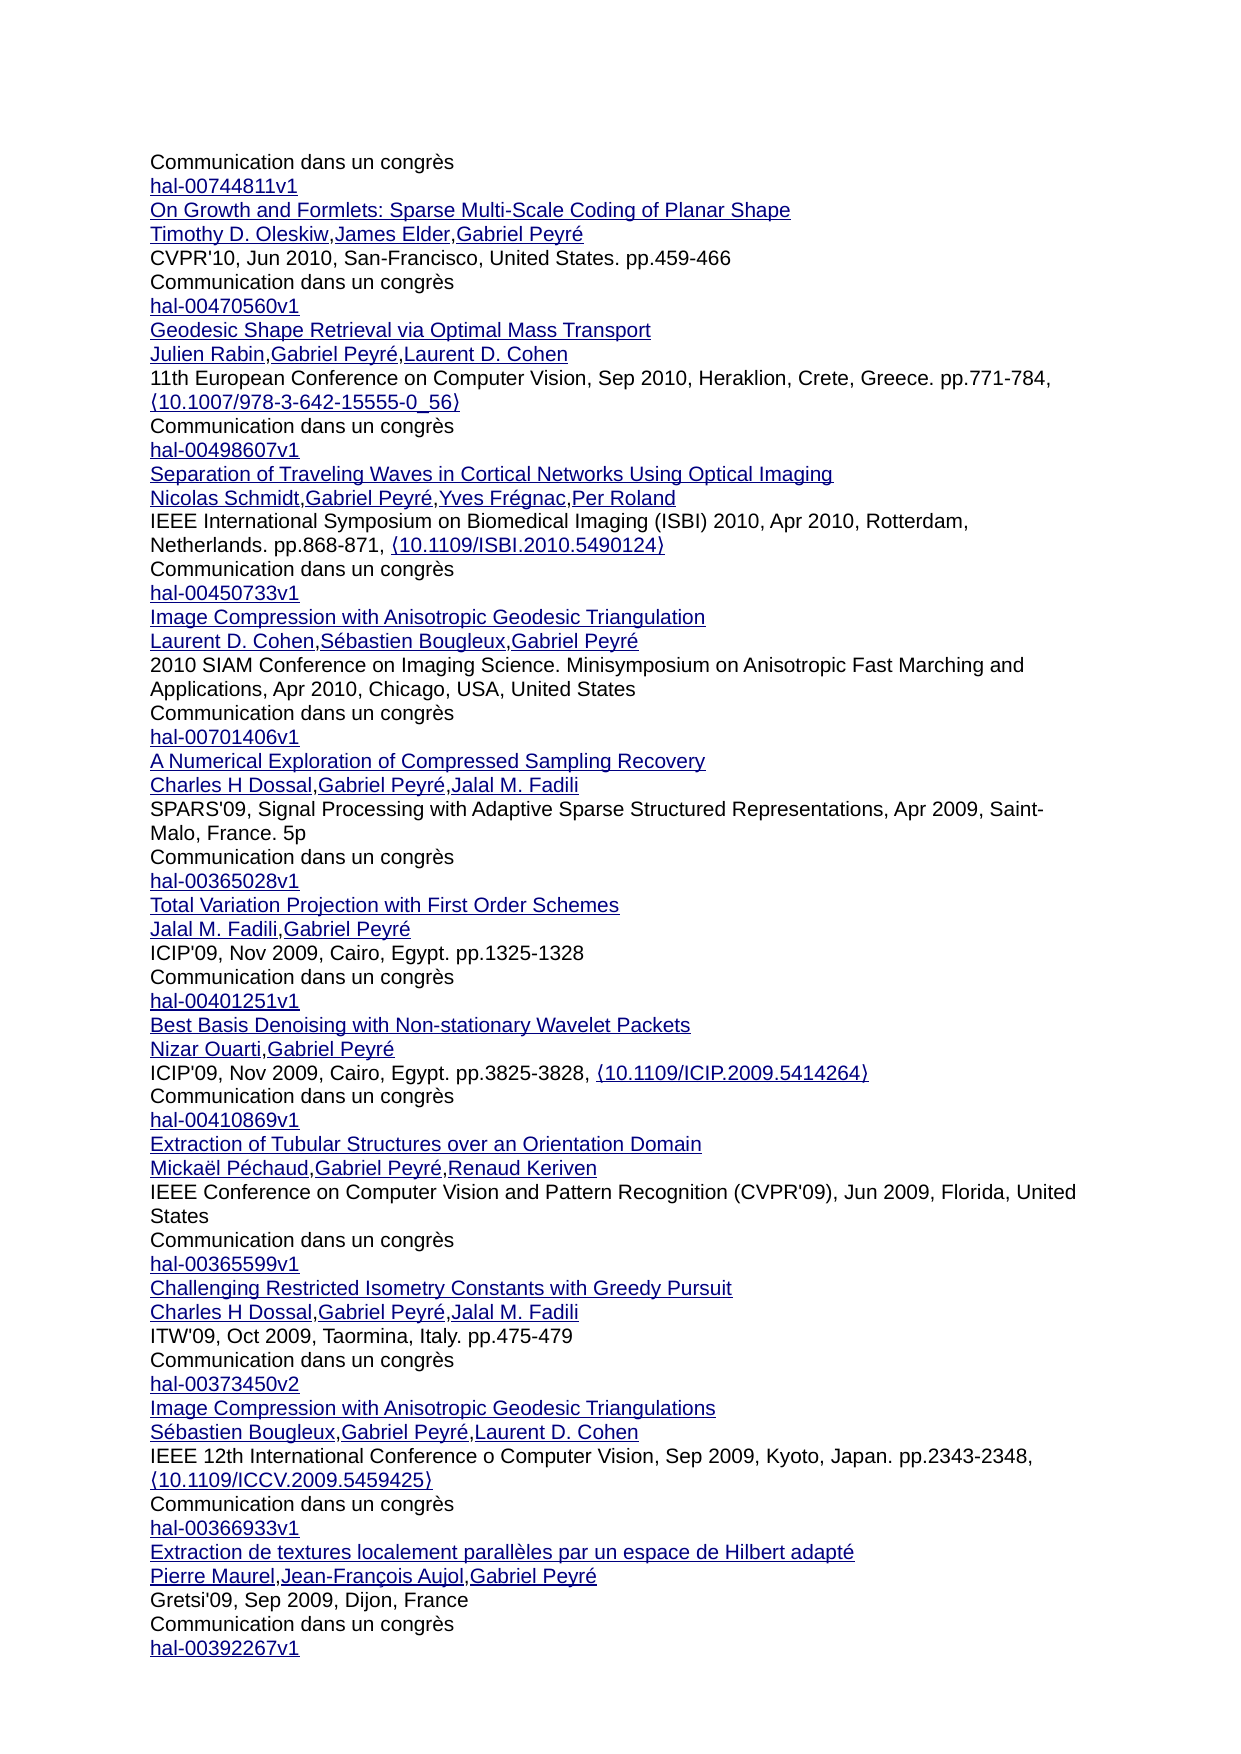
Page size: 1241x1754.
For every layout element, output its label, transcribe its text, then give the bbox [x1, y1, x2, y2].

table_cell A Numerical Exploration of Compressed Sampling Recovery Charles H Dossal,Gabriel Peyré,Jalal M. Fadili SPARS'09, Signal Processing with Adaptive Sparse Structured Representations, Apr 2009, Saint-Malo, France. 5p Communication dans un congrès hal-00365028v1 [150, 749, 1090, 893]
table_cell Image Compression with Anisotropic Geodesic Triangulation Laurent D. Cohen,Sébastien Bougleux,Gabriel Peyré 2010 SIAM Conference on Imaging Science. Minisymposium on Anisotropic Fast Marching and Applications, Apr 2010, Chicago, USA, United States Communication dans un congrès hal-00701406v1 [150, 605, 1090, 749]
table_cell Challenging Restricted Isometry Constants with Greedy Pursuit Charles H Dossal,Gabriel Peyré,Jalal M. Fadili ITW'09, Oct 2009, Taormina, Italy. pp.475-479 Communication dans un congrès hal-00373450v2 [150, 1276, 1090, 1396]
table_cell On Growth and Formlets: Sparse Multi-Scale Coding of Planar Shape Timothy D. Oleskiw,James Elder,Gabriel Peyré CVPR'10, Jun 2010, San-Francisco, United States. pp.459-466 Communication dans un congrès hal-00470560v1 [150, 198, 1090, 318]
table_cell Separation of Traveling Waves in Cortical Networks Using Optical Imaging Nicolas Schmidt,Gabriel Peyré,Yves Frégnac,Per Roland IEEE International Symposium on Biomedical Imaging (ISBI) 2010, Apr 2010, Rotterdam, Netherlands. pp.868-871, ⟨10.1109/ISBI.2010.5490124⟩ Communication dans un congrès hal-00450733v1 [150, 461, 1090, 605]
table_cell Image Compression with Anisotropic Geodesic Triangulations Sébastien Bougleux,Gabriel Peyré,Laurent D. Cohen IEEE 12th International Conference o Computer Vision, Sep 2009, Kyoto, Japan. pp.2343-2348, ⟨10.1109/ICCV.2009.5459425⟩ Communication dans un congrès hal-00366933v1 [150, 1396, 1090, 1539]
table_cell Communication dans un congrès hal-00744811v1 [150, 150, 1090, 198]
table_cell Best Basis Denoising with Non-stationary Wavelet Packets Nizar Ouarti,Gabriel Peyré ICIP'09, Nov 2009, Cairo, Egypt. pp.3825-3828, ⟨10.1109/ICIP.2009.5414264⟩ Communication dans un congrès hal-00410869v1 [150, 1013, 1090, 1132]
table_cell Extraction of Tubular Structures over an Orientation Domain Mickaël Péchaud,Gabriel Peyré,Renaud Keriven IEEE Conference on Computer Vision and Pattern Recognition (CVPR'09), Jun 2009, Florida, United States Communication dans un congrès hal-00365599v1 [150, 1132, 1090, 1276]
table_cell Geodesic Shape Retrieval via Optimal Mass Transport Julien Rabin,Gabriel Peyré,Laurent D. Cohen 11th European Conference on Computer Vision, Sep 2010, Heraklion, Crete, Greece. pp.771-784, ⟨10.1007/978-3-642-15555-0_56⟩ Communication dans un congrès hal-00498607v1 [150, 318, 1090, 461]
table_cell Total Variation Projection with First Order Schemes Jalal M. Fadili,Gabriel Peyré ICIP'09, Nov 2009, Cairo, Egypt. pp.1325-1328 Communication dans un congrès hal-00401251v1 [150, 893, 1090, 1012]
table_cell Extraction de textures localement parallèles par un espace de Hilbert adapté Pierre Maurel,Jean-François Aujol,Gabriel Peyré Gretsi'09, Sep 2009, Dijon, France Communication dans un congrès hal-00392267v1 [150, 1540, 1090, 1659]
